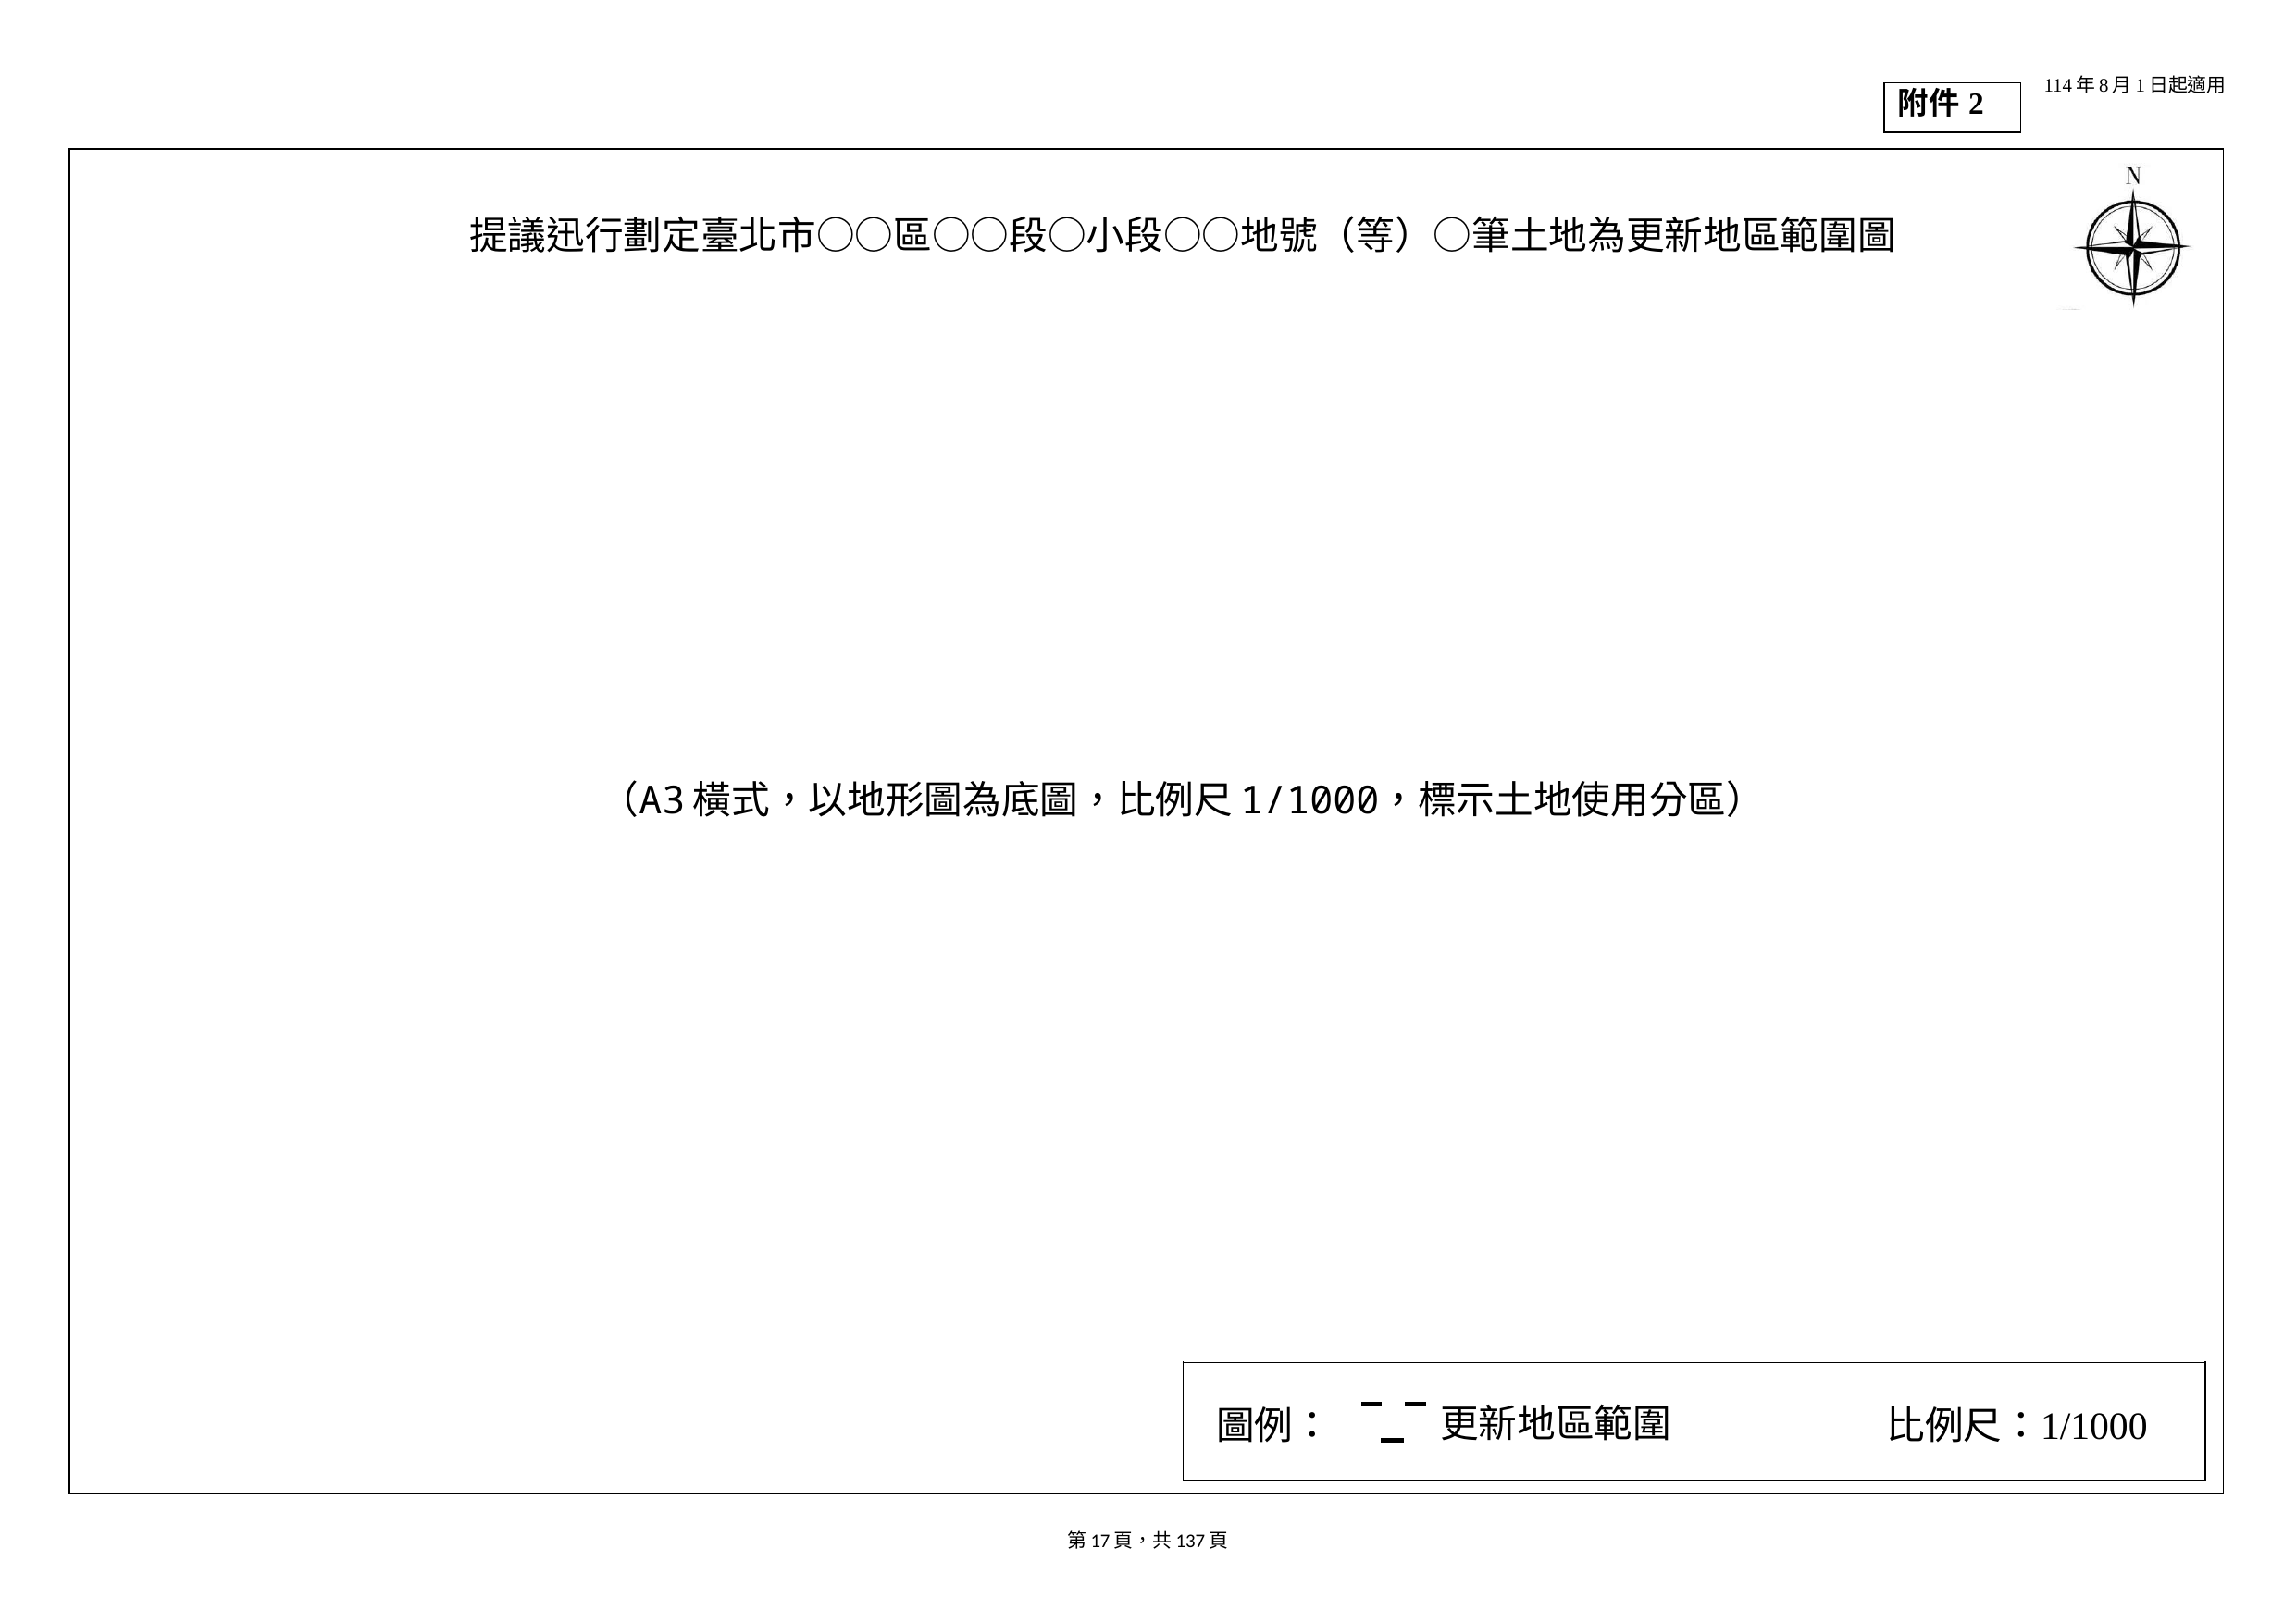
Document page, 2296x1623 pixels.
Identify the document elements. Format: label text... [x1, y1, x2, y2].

text 比例尺：1/1000 [1886, 1394, 2167, 1450]
text 圖例： [1216, 1394, 1347, 1450]
text （A3橫式，以地形圖為底圖，比例尺1/1000，標示土地使用分區） [143, 769, 2223, 825]
text 更新地區範圍 [1440, 1393, 1824, 1449]
text [2207, 204, 2223, 260]
text 提議迅行劃定臺北市○○區○○段○小段○○地號（等）○筆土地為更新地區範圍圖 [143, 204, 2055, 260]
